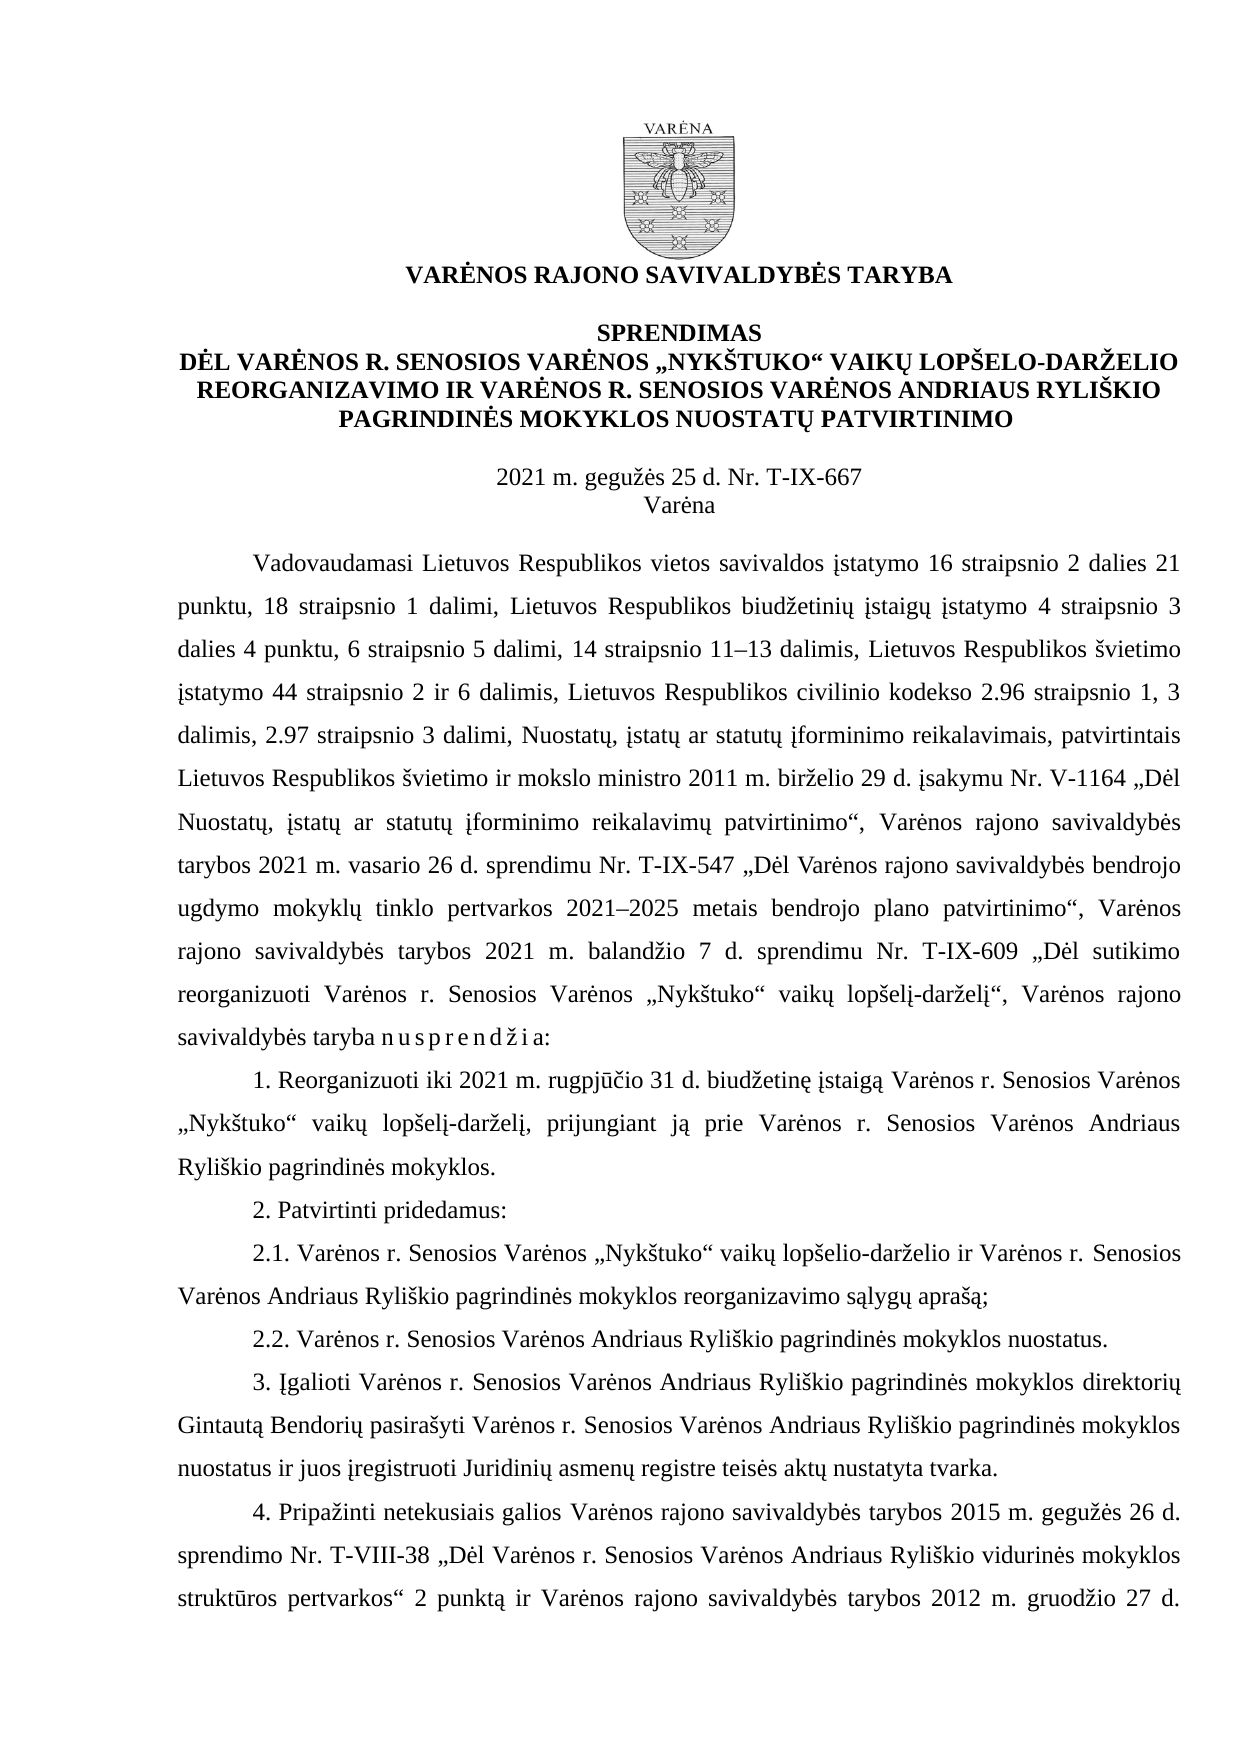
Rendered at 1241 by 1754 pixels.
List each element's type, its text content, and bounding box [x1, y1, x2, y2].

text SPRENDIMAS [177, 318, 1181, 347]
text 2.1. Varėnos r. Senosios Varėnos „Nykštuko“ vaikų lopšelio-darželio ir Varėnos r. Senosios Varėnos Andriaus Ryliškio pagrindinės mokyklos reorganizavimo sąlygų aprašą; [177, 1238, 1181, 1310]
text VARĖNOS RAJONO SAVIVALDYBĖS TARYBA [177, 260, 1181, 289]
text 1. Reorganizuoti iki 2021 m. rugpjūčio 31 d. biudžetinę įstaigą Varėnos r. Senosios Varėnos „Nykštuko“ vaikų lopšelį-darželį, prijungiant ją prie Varėnos r. Senosios Varėnos Andriaus Ryliškio pagrindinės mokyklos. [177, 1065, 1181, 1180]
text Vadovaudamasi Lietuvos Respublikos vietos savivaldos įstatymo 16 straipsnio 2 dalies 21 punktu, 18 straipsnio 1 dalimi, Lietuvos Respublikos biudžetinių įstaigų įstatymo 4 straipsnio 3 dalies 4 punktu, 6 straipsnio 5 dalimi, 14 straipsnio 11–13 dalimis, Lietuvos Respublikos švietimo įstatymo 44 straipsnio 2 ir 6 dalimis, Lietuvos Respublikos civilinio kodekso 2.96 straipsnio 1, 3 dalimis, 2.97 straipsnio 3 dalimi, Nuostatų, įstatų ar statutų įforminimo reikalavimais, patvirtintais Lietuvos Respublikos švietimo ir mokslo ministro 2011 m. birželio 29 d. įsakymu Nr. V-1164 „Dėl Nuostatų, įstatų ar statutų įforminimo reikalavimų patvirtinimo“, Varėnos rajono savivaldybės tarybos 2021 m. vasario 26 d. sprendimu Nr. T-IX-547 „Dėl Varėnos rajono savivaldybės bendrojo ugdymo mokyklų tinklo pertvarkos 2021–2025 metais bendrojo plano patvirtinimo“, Varėnos rajono savivaldybės tarybos 2021 m. balandžio 7 d. sprendimu Nr. T-IX-609 „Dėl sutikimo reorganizuoti Varėnos r. Senosios Varėnos „Nykštuko“ vaikų lopšelį-darželį“, Varėnos rajono savivaldybės taryba nusprendžia: [177, 548, 1181, 1051]
text 2. Patvirtinti pridedamus: [177, 1195, 1181, 1223]
text 4. Pripažinti netekusiais galios Varėnos rajono savivaldybės tarybos 2015 m. gegužės 26 d. sprendimo Nr. T-VIII-38 „Dėl Varėnos r. Senosios Varėnos Andriaus Ryliškio vidurinės mokyklos struktūros pertvarkos“ 2 punktą ir Varėnos rajono savivaldybės tarybos 2012 m. gruodžio 27 d. [177, 1497, 1181, 1612]
text 3. Įgalioti Varėnos r. Senosios Varėnos Andriaus Ryliškio pagrindinės mokyklos direktorių Gintautą Bendorių pasirašyti Varėnos r. Senosios Varėnos Andriaus Ryliškio pagrindinės mokyklos nuostatus ir juos įregistruoti Juridinių asmenų registre teisės aktų nustatyta tvarka. [177, 1367, 1181, 1482]
text 2021 m. gegužės 25 d. Nr. T-IX-667 [177, 462, 1181, 490]
text Varėna [177, 490, 1181, 519]
text 2.2. Varėnos r. Senosios Varėnos Andriaus Ryliškio pagrindinės mokyklos nuostatus. [177, 1324, 1181, 1353]
text DĖL VARĖNOS R. SENOSIOS VARĖNOS „NYKŠTUKO“ VAIKŲ LOPŠELO-DARŽELIO REORGANIZAVIMO IR VARĖNOS R. SENOSIOS VARĖNOS ANDRIAUS RYLIŠKIO PAGRINDINĖS MOKYKLOS NUOSTATŲ PATVIRTINIMO [177, 347, 1181, 433]
